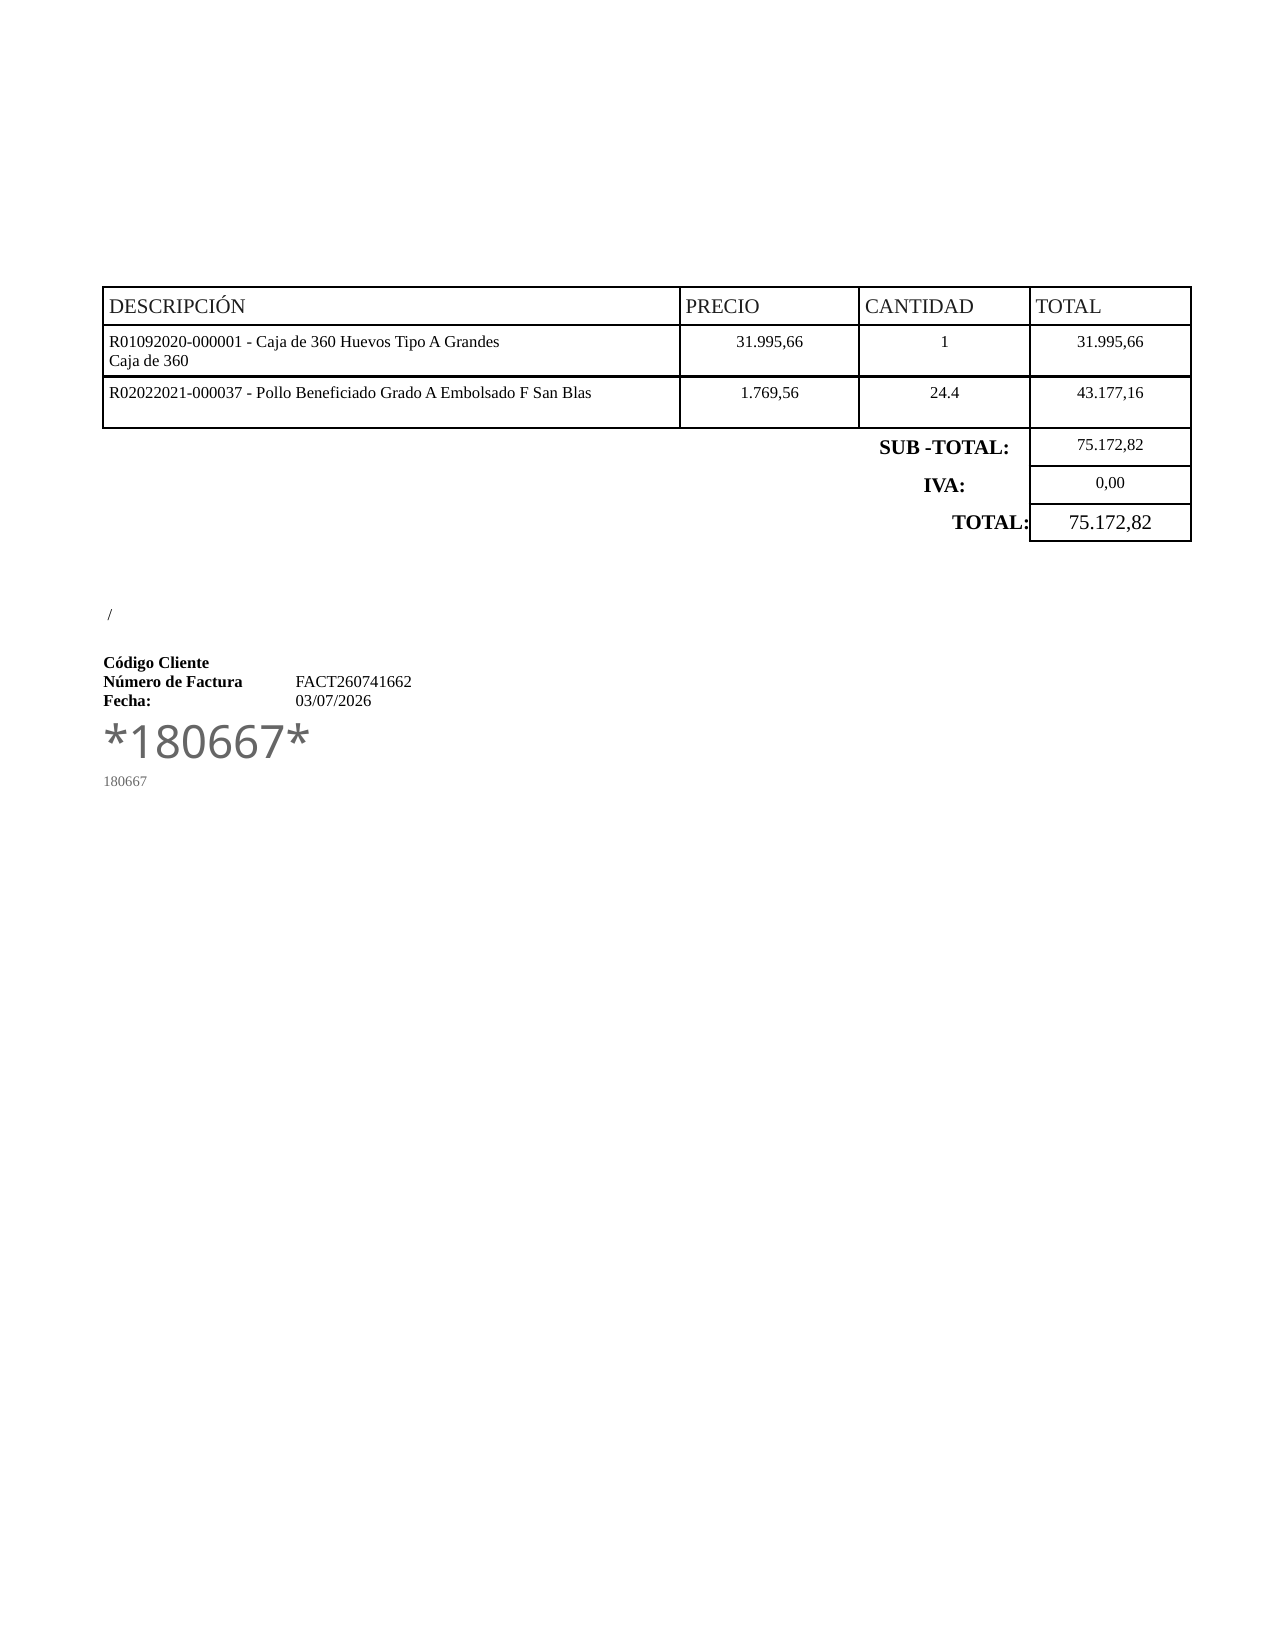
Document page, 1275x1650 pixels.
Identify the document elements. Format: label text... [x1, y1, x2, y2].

table_cell Número de Factura [103, 672, 295, 691]
table_cell 31.995,66 [681, 326, 858, 375]
table_cell 1.769,56 [681, 378, 858, 427]
table_cell 24.4 [860, 378, 1029, 427]
table_cell Fecha: [103, 691, 295, 710]
text *180667* [103, 710, 1137, 772]
table_header TOTAL [1031, 288, 1190, 323]
table_cell 1 [860, 326, 1029, 375]
table_cell / [103, 605, 858, 624]
table_cell 03/07/2026 [295, 691, 517, 710]
text 180667 [103, 772, 1137, 789]
table_cell 75.172,82 [1031, 429, 1190, 465]
table_cell 43.177,16 [1031, 378, 1190, 427]
table_cell [103, 585, 858, 604]
table_cell IVA: [859, 465, 1029, 502]
table_cell FACT260741662 [295, 672, 517, 691]
table_cell 31.995,66 [1031, 326, 1190, 375]
table_cell R01092020-000001 - Caja de 360 Huevos Tipo A Grandes Caja de 360 [104, 326, 679, 375]
table_header PRECIO [681, 288, 858, 323]
table_cell [103, 566, 858, 585]
table_cell SUB -TOTAL: [859, 429, 1029, 465]
table_cell [103, 429, 859, 540]
table_cell 75.172,82 [1031, 505, 1190, 540]
table_header DESCRIPCIÓN [104, 288, 679, 323]
table_header [103, 542, 858, 566]
table_header Código Cliente [103, 653, 295, 672]
table_cell R02022021-000037 - Pollo Beneficiado Grado A Embolsado F San Blas [104, 378, 679, 427]
table_header [295, 653, 517, 672]
table_cell TOTAL: [859, 503, 1029, 540]
table_cell 0,00 [1031, 467, 1190, 502]
table_header CANTIDAD [860, 288, 1029, 323]
